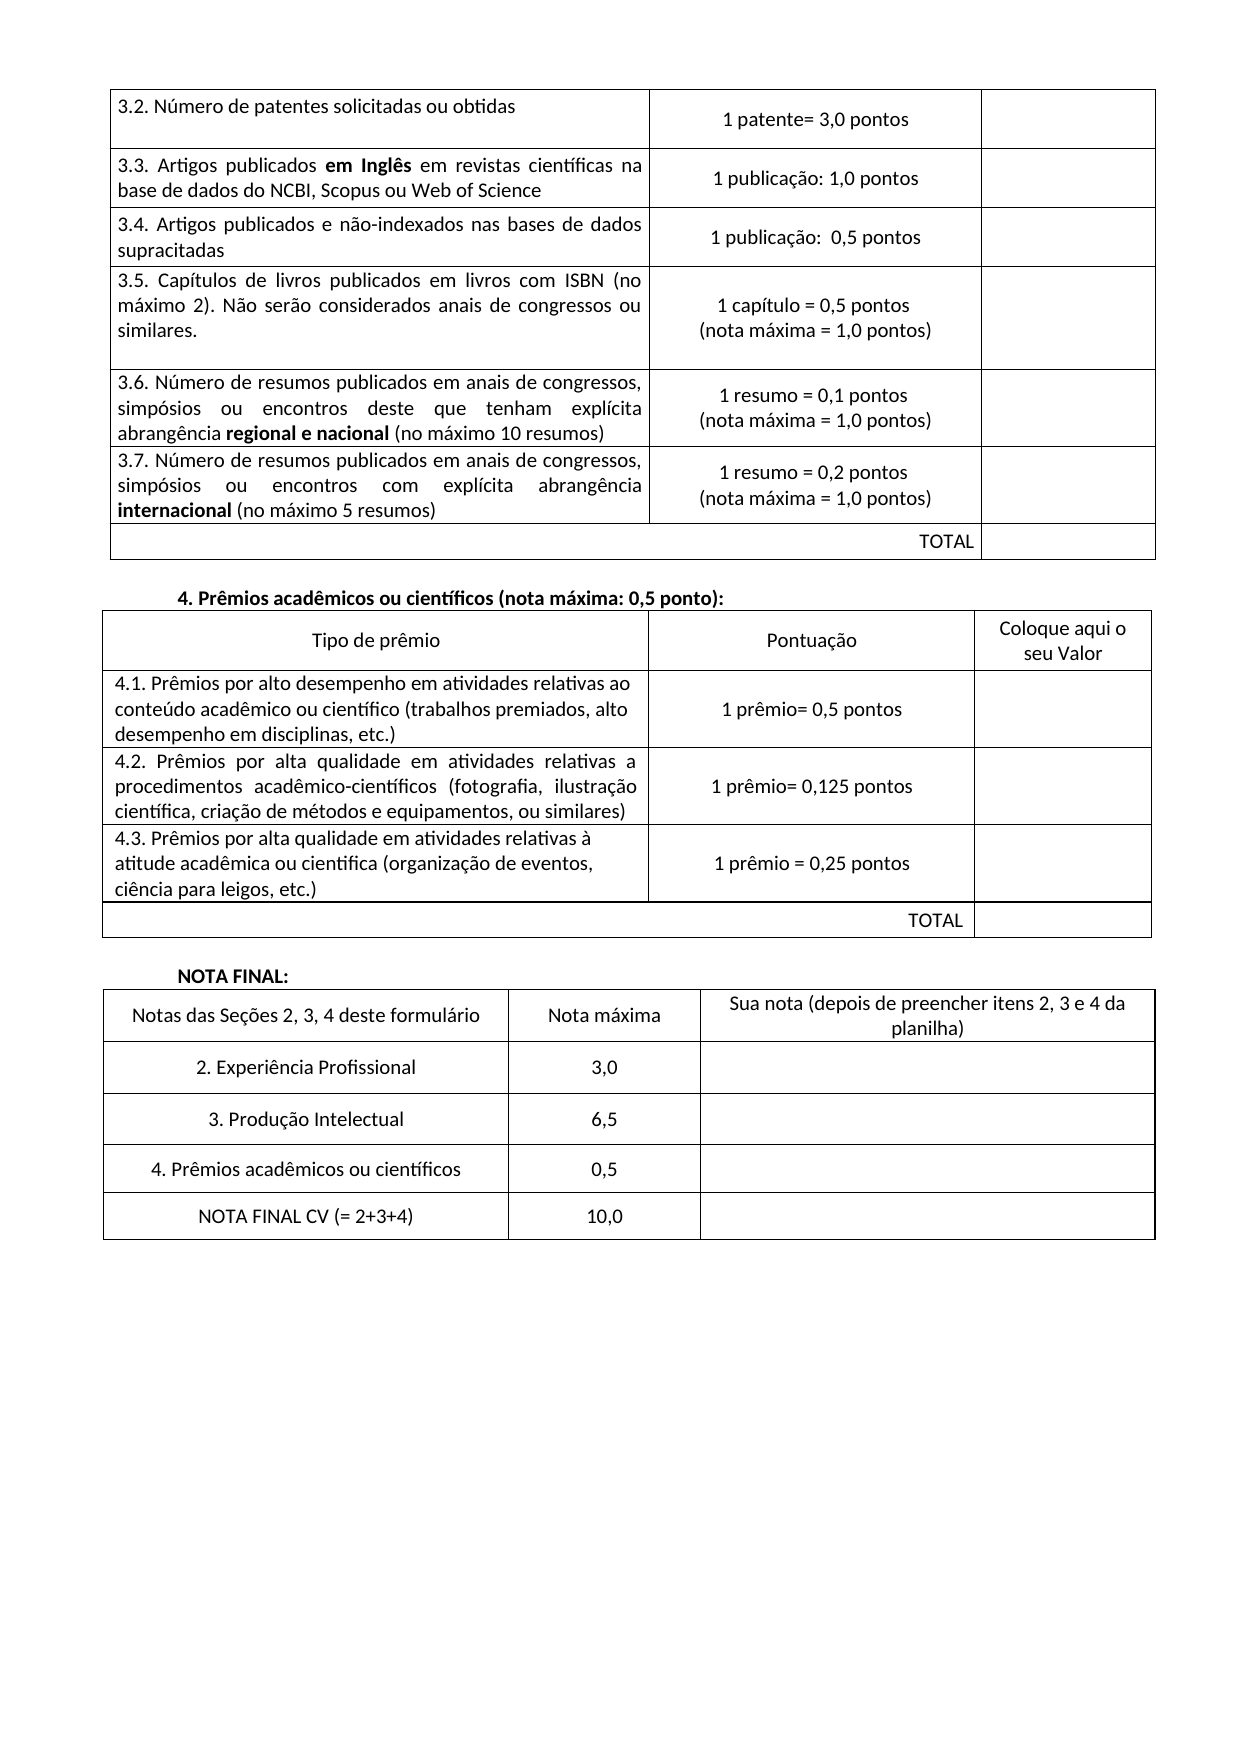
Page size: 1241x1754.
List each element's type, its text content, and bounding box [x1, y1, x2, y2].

table_header Nota máxima [509, 990, 700, 1041]
table_cell [701, 1145, 1154, 1192]
table_cell 1 publicação: 0,5 pontos [650, 208, 981, 266]
table_cell [975, 748, 1151, 824]
table_header Coloque aqui o seu Valor [975, 611, 1151, 669]
table_cell [982, 370, 1155, 446]
table_cell 1 prêmio= 0,5 pontos [649, 671, 974, 747]
table_cell 1 resumo = 0,2 pontos (nota máxima = 1,0 pontos) [650, 447, 981, 523]
table_cell 3.3. Artigos publicados em Inglês em revistas científicas na base de dados do NCBI, Scopus ou Web of Science [111, 149, 649, 207]
table_cell [701, 1193, 1154, 1239]
table_cell 3.7. Número de resumos publicados em anais de congressos, simpósios ou encontros com explícita abrangência internacional (no máximo 5 resumos) [111, 447, 649, 523]
text NOTA FINAL: [177, 963, 1063, 989]
table_cell [982, 208, 1155, 266]
table_cell 1 prêmio = 0,25 pontos [649, 825, 974, 901]
table_cell TOTAL [111, 524, 981, 558]
table_cell 4. Prêmios acadêmicos ou científicos [104, 1145, 508, 1192]
table_cell 3.5. Capítulos de livros publicados em livros com ISBN (no máximo 2). Não serão considerados anais de congressos ou similares. [111, 267, 649, 368]
table_cell [975, 903, 1151, 937]
table_cell 1 prêmio= 0,125 pontos [649, 748, 974, 824]
table_header Pontuação [649, 611, 974, 669]
table_header Notas das Seções 2, 3, 4 deste formulário [104, 990, 508, 1041]
table_cell 4.3. Prêmios por alta qualidade em atividades relativas à atitude acadêmica ou cientifica (organização de eventos, ciência para leigos, etc.) [103, 825, 648, 901]
table_cell [975, 825, 1151, 901]
table_cell 3.4. Artigos publicados e não-indexados nas bases de dados supracitadas [111, 208, 649, 266]
table_cell 4.1. Prêmios por alto desempenho em atividades relativas ao conteúdo acadêmico ou científico (trabalhos premiados, alto desempenho em disciplinas, etc.) [103, 671, 648, 747]
table_cell 1 publicação: 1,0 pontos [650, 149, 981, 207]
table_header Tipo de prêmio [103, 611, 648, 669]
table_cell 10,0 [509, 1193, 700, 1239]
table_cell [982, 267, 1155, 368]
table_cell 0,5 [509, 1145, 700, 1192]
table_cell 1 patente= 3,0 pontos [650, 90, 981, 148]
table_cell 6,5 [509, 1094, 700, 1144]
table_cell TOTAL [103, 903, 974, 937]
text 4. Prêmios acadêmicos ou científicos (nota máxima: 0,5 ponto): [177, 585, 1063, 610]
table_cell [982, 149, 1155, 207]
table_cell 3.2. Número de patentes solicitadas ou obtidas [111, 90, 649, 148]
table_cell [701, 1042, 1154, 1092]
table_cell 1 resumo = 0,1 pontos (nota máxima = 1,0 pontos) [650, 370, 981, 446]
table_cell 4.2. Prêmios por alta qualidade em atividades relativas a procedimentos acadêmico-científicos (fotografia, ilustração científica, criação de métodos e equipamentos, ou similares) [103, 748, 648, 824]
table_cell NOTA FINAL CV (= 2+3+4) [104, 1193, 508, 1239]
table_cell 2. Experiência Profissional [104, 1042, 508, 1092]
table_cell 3,0 [509, 1042, 700, 1092]
table_cell 3. Produção Intelectual [104, 1094, 508, 1144]
table_header Sua nota (depois de preencher itens 2, 3 e 4 da planilha) [701, 990, 1154, 1041]
table_cell [701, 1094, 1154, 1144]
table_cell [982, 524, 1155, 558]
table_cell [975, 671, 1151, 747]
table_cell [982, 447, 1155, 523]
table_cell [982, 90, 1155, 148]
table_cell 3.6. Número de resumos publicados em anais de congressos, simpósios ou encontros deste que tenham explícita abrangência regional e nacional (no máximo 10 resumos) [111, 370, 649, 446]
table_cell 1 capítulo = 0,5 pontos (nota máxima = 1,0 pontos) [650, 267, 981, 368]
